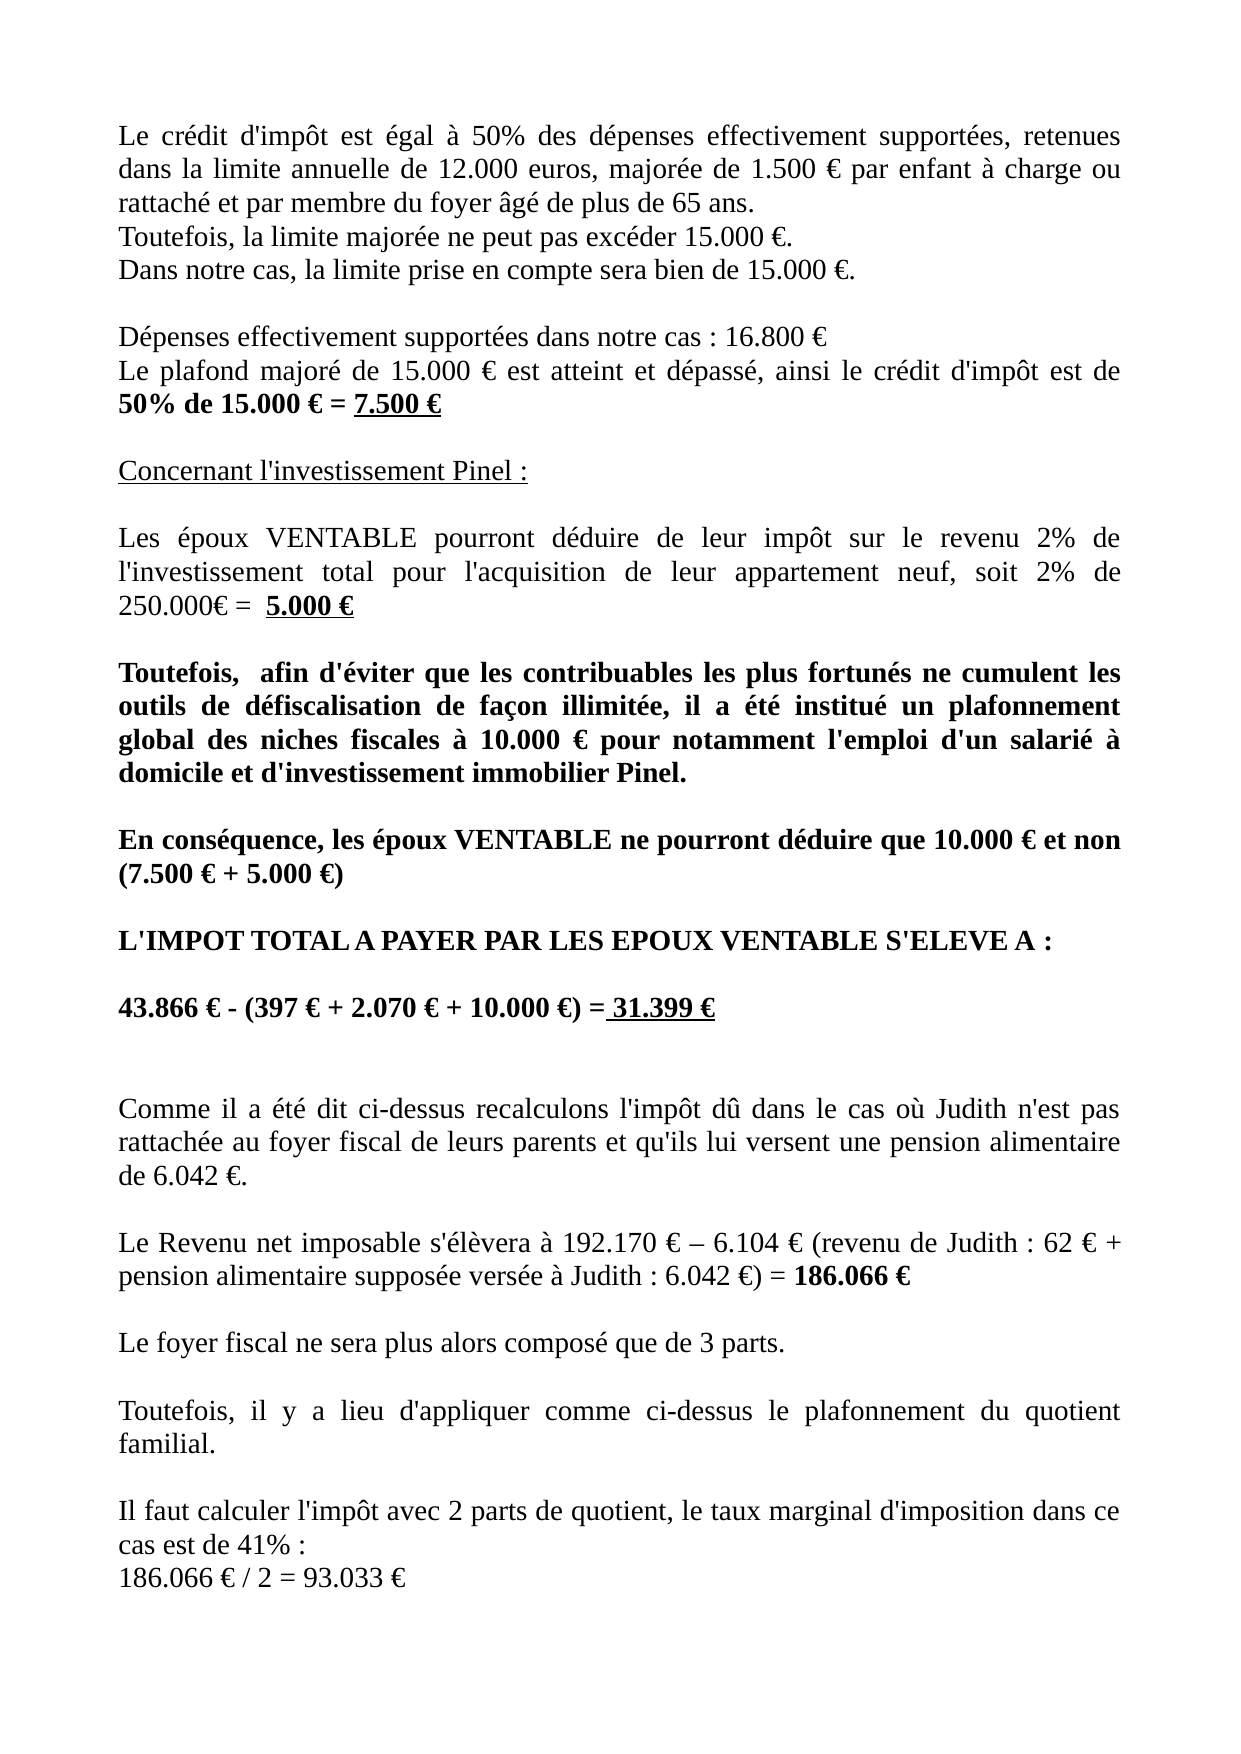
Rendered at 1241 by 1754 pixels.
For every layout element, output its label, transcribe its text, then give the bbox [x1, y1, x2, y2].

text Toutefois, afin d'éviter que les contribuables les plus fortunés ne cumulent les outils de défiscalisation de façon illimitée, il a été institué un plafonnement global des niches fiscales à 10.000 € pour notamment l'emploi d'un salarié à domicile et d'investissement immobilier Pinel. [118, 655, 1122, 789]
text L'IMPOT TOTAL A PAYER PAR LES EPOUX VENTABLE S'ELEVE A : [118, 923, 1122, 957]
text Le Revenu net imposable s'élèvera à 192.170 € – 6.104 € (revenu de Judith : 62 € + pension alimentaire supposée versée à Judith : 6.042 €) = 186.066 € [118, 1225, 1122, 1292]
text 186.066 € / 2 = 93.033 € [118, 1560, 1122, 1594]
text 43.866 € - (397 € + 2.070 € + 10.000 €) = 31.399 € [118, 990, 1122, 1024]
text Le foyer fiscal ne sera plus alors composé que de 3 parts. [118, 1326, 1122, 1359]
text Le plafond majoré de 15.000 € est atteint et dépassé, ainsi le crédit d'impôt est de 50% de 15.000 € = 7.500 € [118, 353, 1122, 420]
text Dans notre cas, la limite prise en compte sera bien de 15.000 €. [118, 252, 1122, 286]
text En conséquence, les époux VENTABLE ne pourront déduire que 10.000 € et non (7.500 € + 5.000 €) [118, 822, 1122, 889]
text Concernant l'investissement Pinel : [118, 453, 1122, 487]
text Le crédit d'impôt est égal à 50% des dépenses effectivement supportées, retenues dans la limite annuelle de 12.000 euros, majorée de 1.500 € par enfant à charge ou rattaché et par membre du foyer âgé de plus de 65 ans. [118, 118, 1122, 219]
text Toutefois, la limite majorée ne peut pas excéder 15.000 €. [118, 219, 1122, 252]
text Dépenses effectivement supportées dans notre cas : 16.800 € [118, 319, 1122, 353]
text Comme il a été dit ci-dessus recalculons l'impôt dû dans le cas où Judith n'est pas rattachée au foyer fiscal de leurs parents et qu'ils lui versent une pension alimentaire de 6.042 €. [118, 1091, 1122, 1191]
text Il faut calculer l'impôt avec 2 parts de quotient, le taux marginal d'imposition dans ce cas est de 41% : [118, 1493, 1122, 1560]
text Les époux VENTABLE pourront déduire de leur impôt sur le revenu 2% de l'investissement total pour l'acquisition de leur appartement neuf, soit 2% de 250.000€ = 5.000 € [118, 521, 1122, 621]
text Toutefois, il y a lieu d'appliquer comme ci-dessus le plafonnement du quotient familial. [118, 1393, 1122, 1460]
